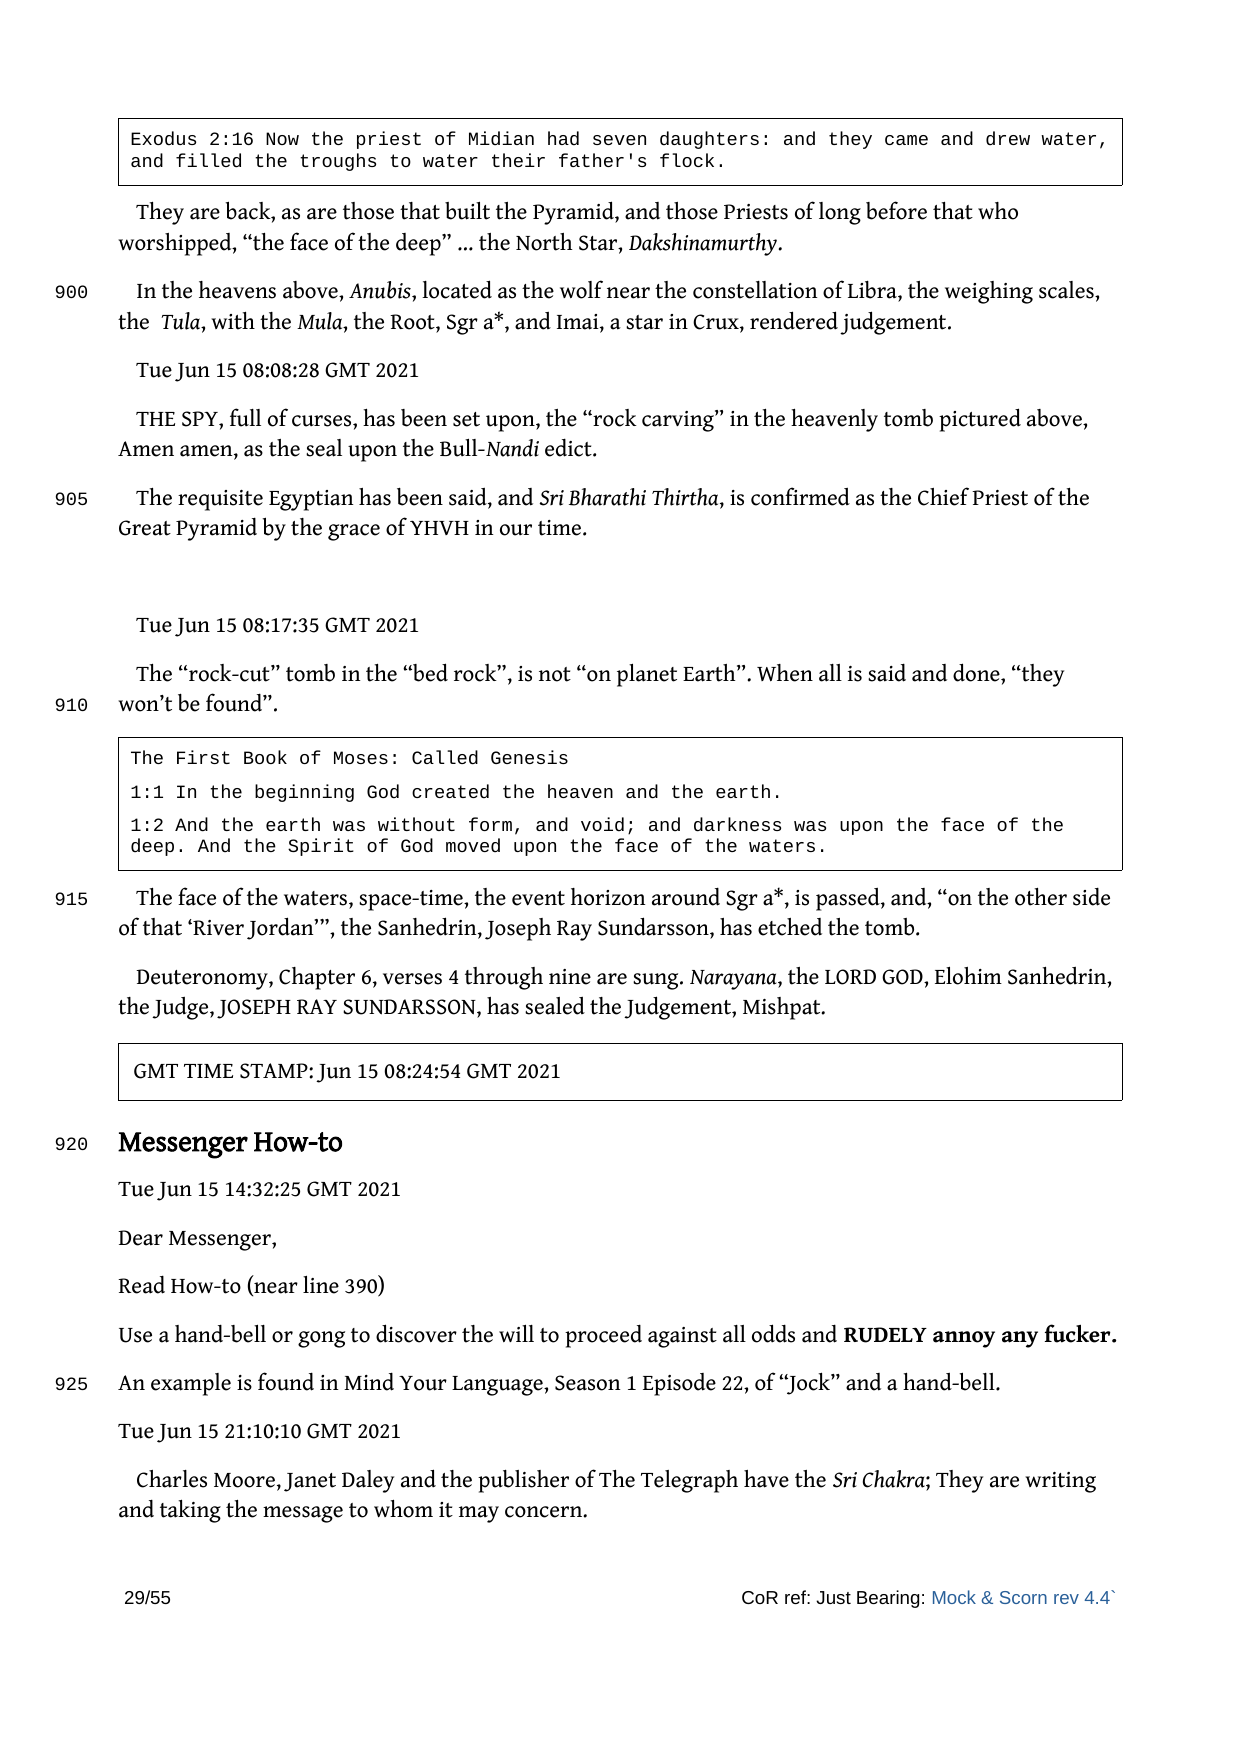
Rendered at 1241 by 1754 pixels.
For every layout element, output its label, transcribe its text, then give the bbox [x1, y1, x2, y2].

text The requisite Egyptian has been said, and Sri Bharathi Thirtha, is confirmed as the Chief Priest of the Great Pyramid by the grace of YHVH in our time. [118, 485, 1122, 542]
text They are back, as are those that built the Pyramid, and those Priests of long before that who worshipped, “the face of the deep” … the North Star, Dakshinamurthy. [118, 200, 1122, 257]
text Dear Messenger, [118, 1225, 1122, 1252]
text Use a hand-bell or gong to discover the will to proceed against all odds and RUDELY annoy any fucker. [118, 1322, 1122, 1349]
text In the heavens above, Anubis, located as the wolf near the constellation of Libra, the weighing scales, the Tula, with the Mula, the Root, Sgr a*, and Imai, a star in Crux, rendered judgement. [118, 279, 1122, 336]
text GMT TIME STAMP: Jun 15 08:24:54 GMT 2021 [119, 1044, 1122, 1100]
text THE SPY, full of curses, has been set upon, the “rock carving” in the heavenly tomb pictured above, Amen amen, as the seal upon the Bull-Nandi edict. [118, 406, 1122, 463]
text An example is found in Mind Your Language, Season 1 Episode 22, of “Jock” and a hand-bell. [118, 1371, 1122, 1397]
text Read How-to (near line 390) [118, 1274, 1122, 1300]
text Exodus 2:16 Now the priest of Midian had seven daughters: and they came and drew water, and filled the troughs to water their father's flock. [119, 119, 1122, 185]
text The “rock-cut” tomb in the “bed rock”, is not “on planet Earth”. When all is said and done, “they won’t be found”. [118, 661, 1122, 718]
text Charles Moore, Janet Daley and the publisher of The Telegraph have the Sri Chakra; They are writing and taking the message to whom it may concern. [118, 1467, 1122, 1524]
text Tue Jun 15 21:10:10 GMT 2021 [118, 1419, 1122, 1446]
text 1:1 In the beginning God created the heaven and the earth. [119, 770, 1122, 804]
text Tue Jun 15 14:32:25 GMT 2021 [118, 1177, 1122, 1203]
text Tue Jun 15 08:08:28 GMT 2021 [118, 358, 1122, 384]
text The First Book of Moses: Called Genesis [119, 738, 1122, 770]
text 1:2 And the earth was without form, and void; and darkness was upon the face of the deep. And the Spirit of God moved upon the face of the waters. [119, 804, 1122, 870]
text The face of the waters, space-time, the event horizon around Sgr a*, is passed, and, “on the other side of that ‘River Jordan’”, the Sanhedrin, Joseph Ray Sundarsson, has etched the tomb. [118, 885, 1122, 942]
text Deuteronomy, Chapter 6, verses 4 through nine are sung. Narayana, the LORD GOD, Elohim Sanhedrin, the Judge, JOSEPH RAY SUNDARSSON, has sealed the Judgement, Mishpat. [118, 964, 1122, 1021]
subtitle Messenger How-to [118, 1125, 1122, 1159]
text Tue Jun 15 08:17:35 GMT 2021 [118, 612, 1122, 639]
